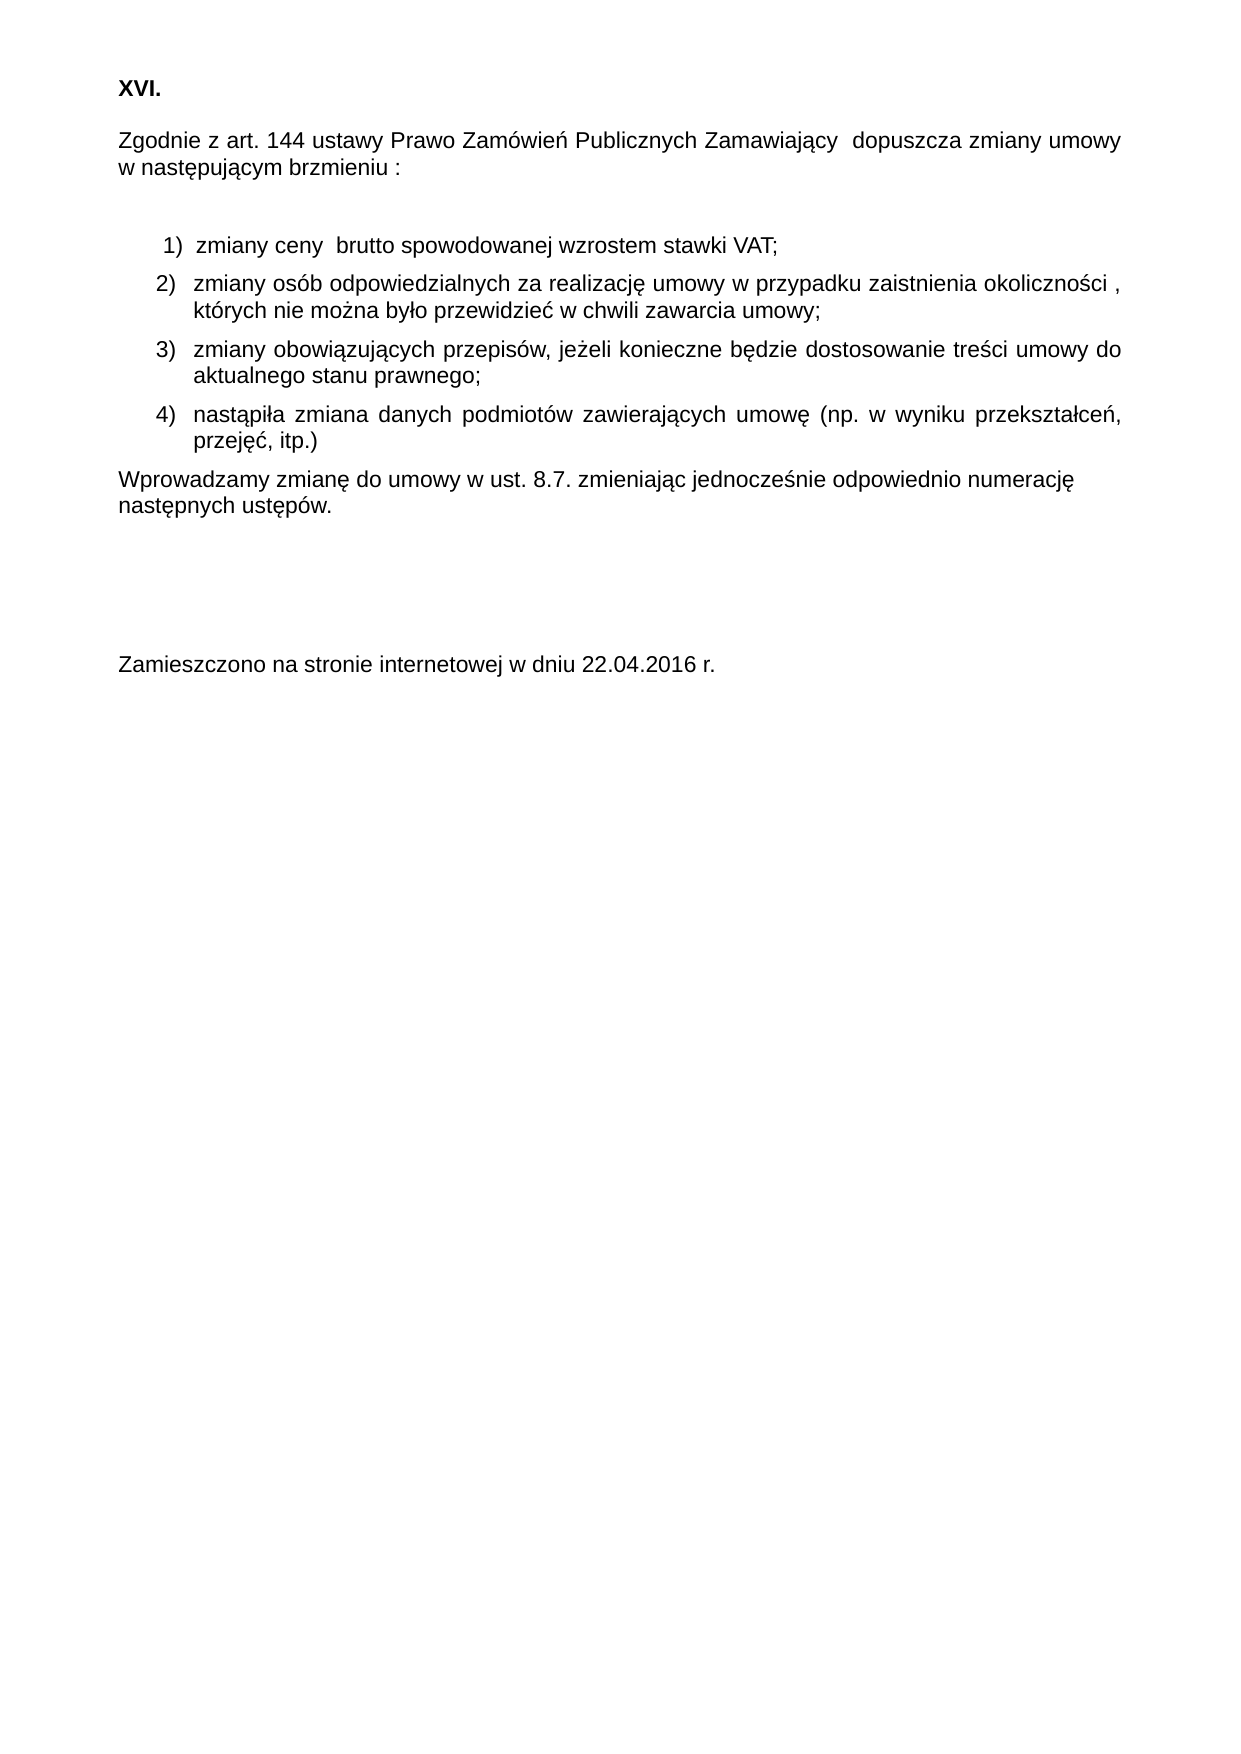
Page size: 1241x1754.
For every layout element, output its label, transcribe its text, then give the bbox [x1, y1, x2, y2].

text Zamieszczono na stronie internetowej w dniu 22.04.2016 r. [118, 651, 1122, 677]
text XVI. [118, 75, 1122, 101]
list zmiany osób odpowiedzialnych za realizację umowy w przypadku zaistnienia okoliczności , których nie można było przewidzieć w chwili zawarcia umowy; [156, 270, 1122, 323]
text Zgodnie z art. 144 ustawy Prawo Zamówień Publicznych Zamawiający dopuszcza zmiany umowy w następującym brzmieniu : [118, 127, 1122, 180]
list nastąpiła zmiana danych podmiotów zawierających umowę (np. w wyniku przekształceń, przejęć, itp.) [156, 401, 1122, 453]
list zmiany obowiązujących przepisów, jeżeli konieczne będzie dostosowanie treści umowy do aktualnego stanu prawnego; [156, 336, 1122, 388]
text Wprowadzamy zmianę do umowy w ust. 8.7. zmieniając jednocześnie odpowiednio numerację następnych ustępów. [118, 466, 1122, 519]
text 1) zmiany ceny brutto spowodowanej wzrostem stawki VAT; [118, 232, 1122, 258]
